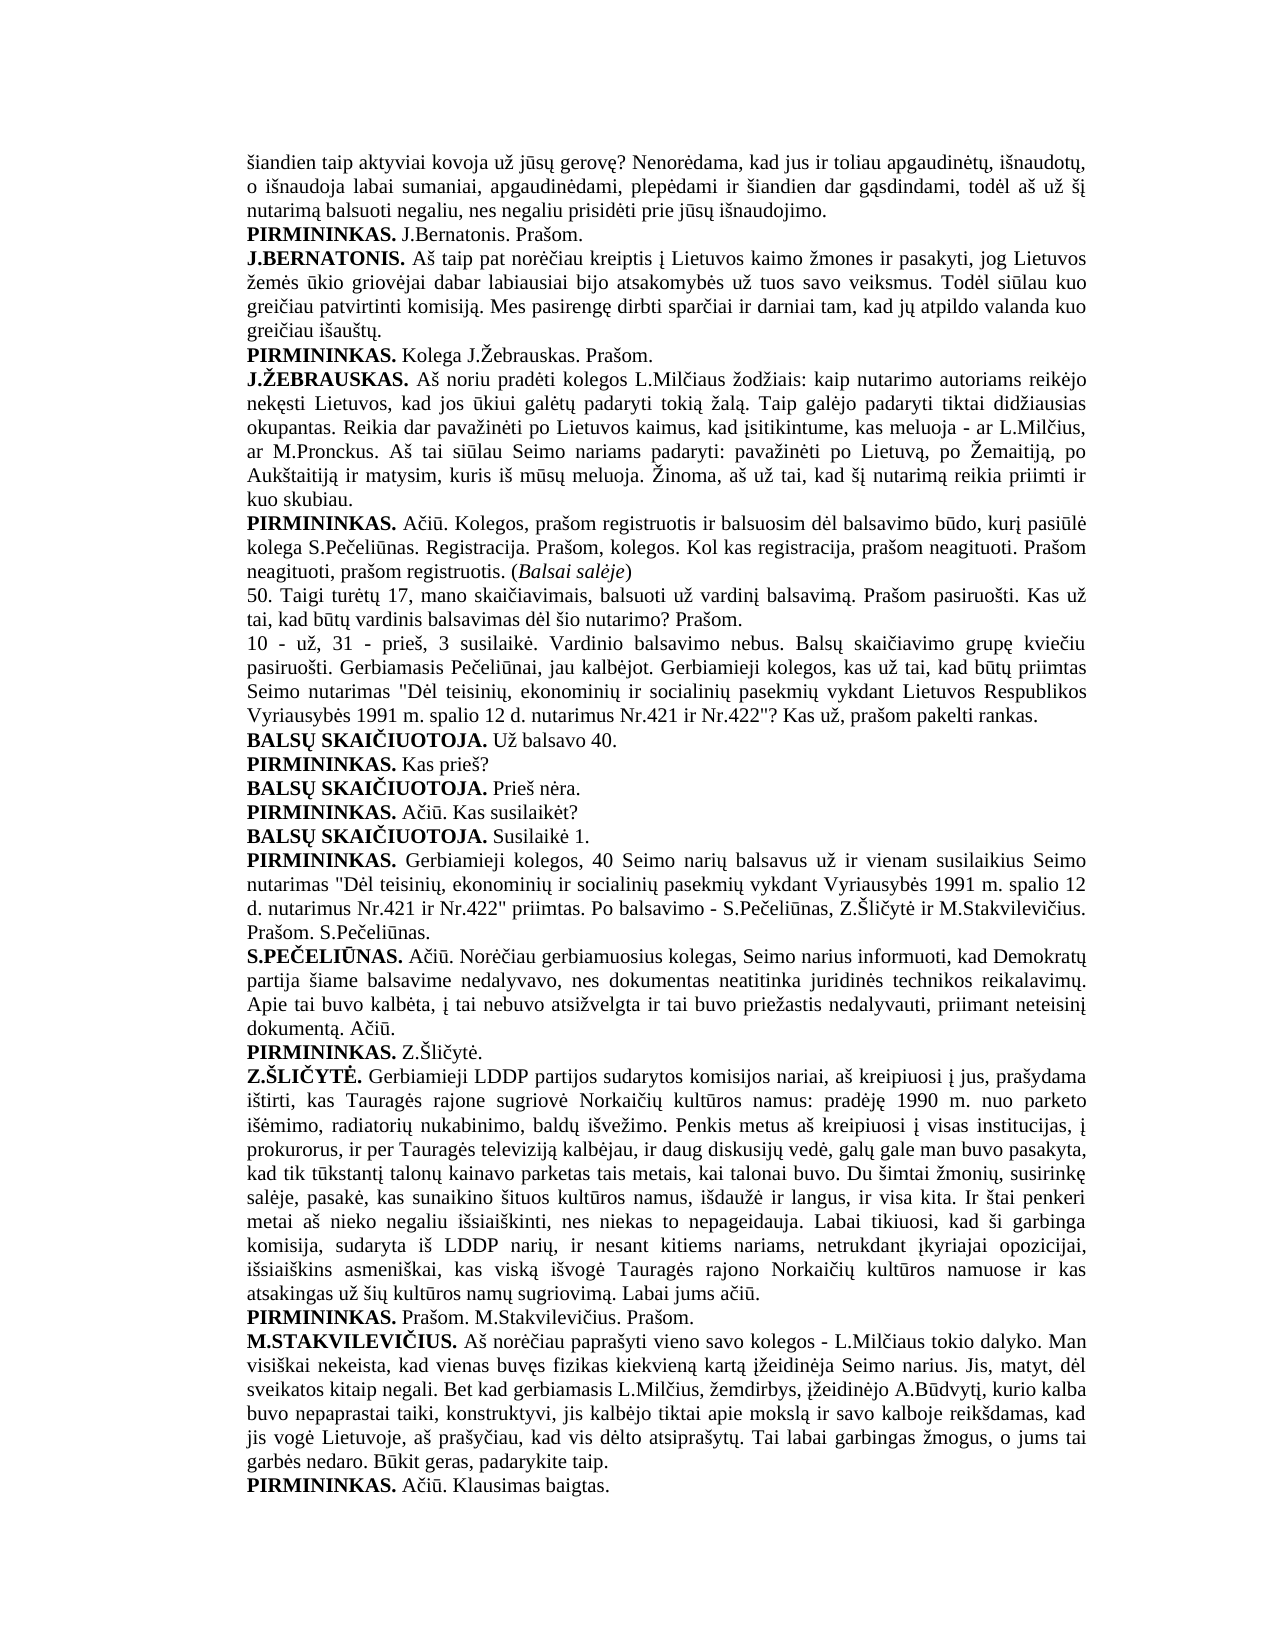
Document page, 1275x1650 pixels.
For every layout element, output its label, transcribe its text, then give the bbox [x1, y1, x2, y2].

text PIRMININKAS. Prašom. M.Stakvilevičius. Prašom. [247, 1305, 1087, 1329]
text J.ŽEBRAUSKAS. Aš noriu pradėti kolegos L.Milčiaus žodžiais: kaip nutarimo autoriams reikėjo nekęsti Lietuvos, kad jos ūkiui galėtų padaryti tokią žalą. Taip galėjo padaryti tiktai didžiausias okupantas. Reikia dar pavažinėti po Lietuvos kaimus, kad įsitikintume, kas meluoja - ar L.Milčius, ar M.Pronckus. Aš tai siūlau Seimo nariams padaryti: pavažinėti po Lietuvą, po Žemaitiją, po Aukštaitiją ir matysim, kuris iš mūsų meluoja. Žinoma, aš už tai, kad šį nutarimą reikia priimti ir kuo skubiau. [247, 367, 1087, 511]
text BALSŲ SKAIČIUOTOJA. Susilaikė 1. [247, 824, 1087, 848]
text J.BERNATONIS. Aš taip pat norėčiau kreiptis į Lietuvos kaimo žmones ir pasakyti, jog Lietuvos žemės ūkio griovėjai dabar labiausiai bijo atsakomybės už tuos savo veiksmus. Todėl siūlau kuo greičiau patvirtinti komisiją. Mes pasirengę dirbti sparčiai ir darniai tam, kad jų atpildo valanda kuo greičiau išauštų. [247, 246, 1087, 342]
text PIRMININKAS. Ačiū. Kolegos, prašom registruotis ir balsuosim dėl balsavimo būdo, kurį pasiūlė kolega S.Pečeliūnas. Registracija. Prašom, kolegos. Kol kas registracija, prašom neagituoti. Prašom neagituoti, prašom registruotis. (Balsai salėje) [247, 511, 1087, 583]
text M.STAKVILEVIČIUS. Aš norėčiau paprašyti vieno savo kolegos - L.Milčiaus tokio dalyko. Man visiškai nekeista, kad vienas buvęs fizikas kiekvieną kartą įžeidinėja Seimo narius. Jis, matyt, dėl sveikatos kitaip negali. Bet kad gerbiamasis L.Milčius, žemdirbys, įžeidinėjo A.Būdvytį, kurio kalba buvo nepaprastai taiki, konstruktyvi, jis kalbėjo tiktai apie mokslą ir savo kalboje reikšdamas, kad jis vogė Lietuvoje, aš prašyčiau, kad vis dėlto atsiprašytų. Tai labai garbingas žmogus, o jums tai garbės nedaro. Būkit geras, padarykite taip. [247, 1329, 1087, 1473]
text S.PEČELIŪNAS. Ačiū. Norėčiau gerbiamuosius kolegas, Seimo narius informuoti, kad Demokratų partija šiame balsavime nedalyvavo, nes dokumentas neatitinka juridinės technikos reikalavimų. Apie tai buvo kalbėta, į tai nebuvo atsižvelgta ir tai buvo priežastis nedalyvauti, priimant neteisinį dokumentą. Ačiū. [247, 944, 1087, 1040]
text PIRMININKAS. Ačiū. Klausimas baigtas. [247, 1473, 1087, 1497]
text 10 - už, 31 - prieš, 3 susilaikė. Vardinio balsavimo nebus. Balsų skaičiavimo grupę kviečiu pasiruošti. Gerbiamasis Pečeliūnai, jau kalbėjot. Gerbiamieji kolegos, kas už tai, kad būtų priimtas Seimo nutarimas "Dėl teisinių, ekonominių ir socialinių pasekmių vykdant Lietuvos Respublikos Vyriausybės 1991 m. spalio 12 d. nutarimus Nr.421 ir Nr.422"? Kas už, prašom pakelti rankas. [247, 631, 1087, 727]
text BALSŲ SKAIČIUOTOJA. Prieš nėra. [247, 776, 1087, 800]
text PIRMININKAS. Kas prieš? [247, 752, 1087, 776]
text PIRMININKAS. Ačiū. Kas susilaikėt? [247, 800, 1087, 824]
text PIRMININKAS. Kolega J.Žebrauskas. Prašom. [247, 342, 1087, 367]
text šiandien taip aktyviai kovoja už jūsų gerovę? Nenorėdama, kad jus ir toliau apgaudinėtų, išnaudotų, o išnaudoja labai sumaniai, apgaudinėdami, plepėdami ir šiandien dar gąsdindami, todėl aš už šį nutarimą balsuoti negaliu, nes negaliu prisidėti prie jūsų išnaudojimo. [247, 150, 1087, 222]
text PIRMININKAS. Gerbiamieji kolegos, 40 Seimo narių balsavus už ir vienam susilaikius Seimo nutarimas "Dėl teisinių, ekonominių ir socialinių pasekmių vykdant Vyriausybės 1991 m. spalio 12 d. nutarimus Nr.421 ir Nr.422" priimtas. Po balsavimo - S.Pečeliūnas, Z.Šličytė ir M.Stakvilevičius. Prašom. S.Pečeliūnas. [247, 848, 1087, 944]
text PIRMININKAS. J.Bernatonis. Prašom. [247, 222, 1087, 246]
text BALSŲ SKAIČIUOTOJA. Už balsavo 40. [247, 727, 1087, 752]
text Z.ŠLIČYTĖ. Gerbiamieji LDDP partijos sudarytos komisijos nariai, aš kreipiuosi į jus, prašydama ištirti, kas Tauragės rajone sugriovė Norkaičių kultūros namus: pradėję 1990 m. nuo parketo išėmimo, radiatorių nukabinimo, baldų išvežimo. Penkis metus aš kreipiuosi į visas institucijas, į prokurorus, ir per Tauragės televiziją kalbėjau, ir daug diskusijų vedė, galų gale man buvo pasakyta, kad tik tūkstantį talonų kainavo parketas tais metais, kai talonai buvo. Du šimtai žmonių, susirinkę salėje, pasakė, kas sunaikino šituos kultūros namus, išdaužė ir langus, ir visa kita. Ir štai penkeri metai aš nieko negaliu išsiaiškinti, nes niekas to nepageidauja. Labai tikiuosi, kad ši garbinga komisija, sudaryta iš LDDP narių, ir nesant kitiems nariams, netrukdant įkyriajai opozicijai, išsiaiškins asmeniškai, kas viską išvogė Tauragės rajono Norkaičių kultūros namuose ir kas atsakingas už šių kultūros namų sugriovimą. Labai jums ačiū. [247, 1064, 1087, 1305]
text PIRMININKAS. Z.Šličytė. [247, 1040, 1087, 1064]
text 50. Taigi turėtų 17, mano skaičiavimais, balsuoti už vardinį balsavimą. Prašom pasiruošti. Kas už tai, kad būtų vardinis balsavimas dėl šio nutarimo? Prašom. [247, 583, 1087, 631]
